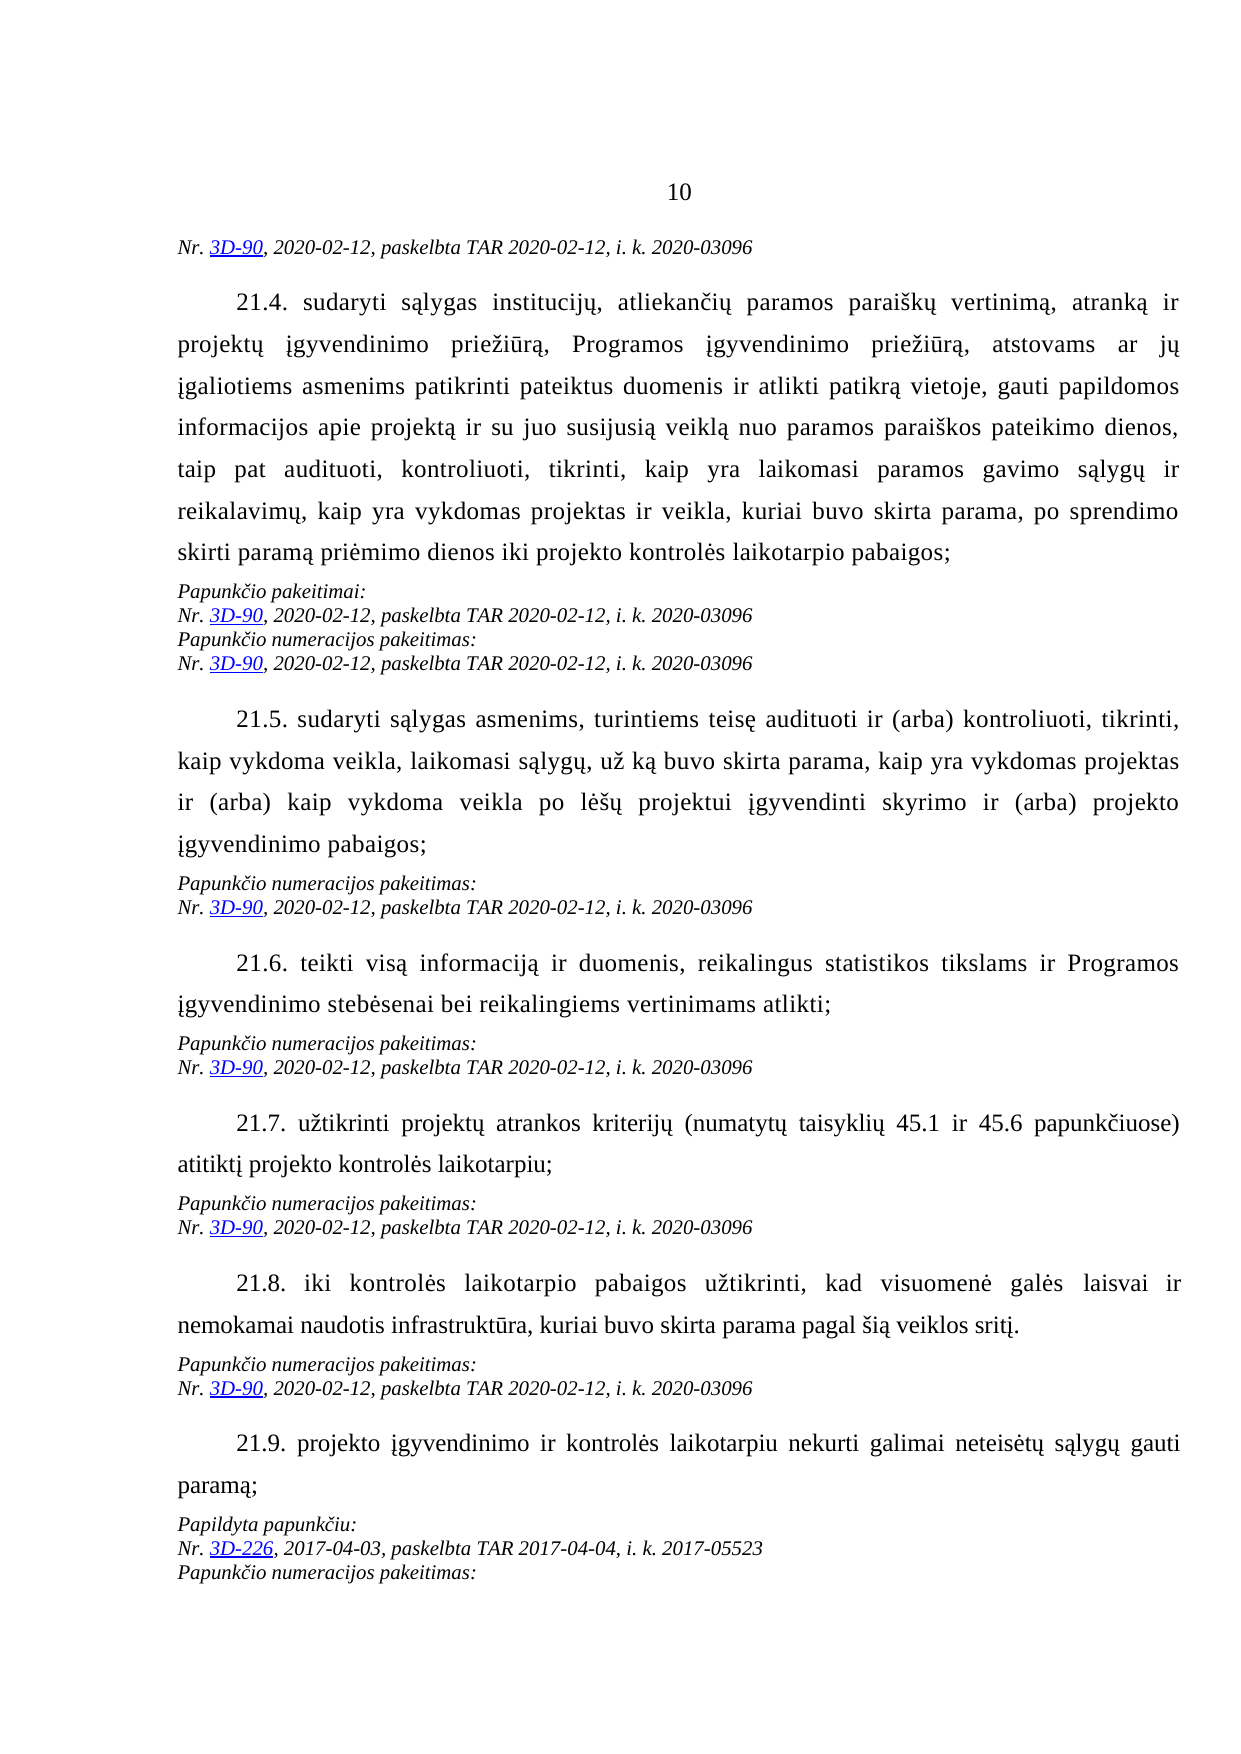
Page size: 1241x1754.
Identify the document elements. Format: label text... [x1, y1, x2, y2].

text 21.9. projekto įgyvendinimo ir kontrolės laikotarpiu nekurti galimai neteisėtų sąlygų gauti paramą; [177, 1428, 1181, 1499]
text Papunkčio numeracijos pakeitimas: [177, 627, 1181, 651]
text Nr. 3D-90, 2020-02-12, paskelbta TAR 2020-02-12, i. k. 2020-03096 [177, 651, 1181, 675]
text Papunkčio numeracijos pakeitimas: [177, 1560, 1181, 1584]
text Papunkčio numeracijos pakeitimas: [177, 1351, 1181, 1376]
text Nr. 3D-90, 2020-02-12, paskelbta TAR 2020-02-12, i. k. 2020-03096 [177, 235, 1181, 259]
text Nr. 3D-90, 2020-02-12, paskelbta TAR 2020-02-12, i. k. 2020-03096 [177, 1376, 1181, 1399]
text 21.6. teikti visą informaciją ir duomenis, reikalingus statistikos tikslams ir Programos įgyvendinimo stebėsenai bei reikalingiems vertinimams atlikti; [177, 948, 1181, 1018]
text Nr. 3D-90, 2020-02-12, paskelbta TAR 2020-02-12, i. k. 2020-03096 [177, 603, 1181, 627]
text 21.4. sudaryti sąlygas institucijų, atliekančių paramos paraiškų vertinimą, atranką ir projektų įgyvendinimo priežiūrą, Programos įgyvendinimo priežiūrą, atstovams ar jų įgaliotiems asmenims patikrinti pateiktus duomenis ir atlikti patikrą vietoje, gauti papildomos informacijos apie projektą ir su juo susijusią veiklą nuo paramos paraiškos pateikimo dienos, taip pat audituoti, kontroliuoti, tikrinti, kaip yra laikomasi paramos gavimo sąlygų ir reikalavimų, kaip yra vykdomas projektas ir veikla, kuriai buvo skirta parama, po sprendimo skirti paramą priėmimo dienos iki projekto kontrolės laikotarpio pabaigos; [177, 287, 1181, 566]
text Nr. 3D-90, 2020-02-12, paskelbta TAR 2020-02-12, i. k. 2020-03096 [177, 1215, 1181, 1239]
text Papunkčio numeracijos pakeitimas: [177, 1191, 1181, 1215]
text Nr. 3D-90, 2020-02-12, paskelbta TAR 2020-02-12, i. k. 2020-03096 [177, 895, 1181, 919]
text Papunkčio pakeitimai: [177, 579, 1181, 603]
text 21.8. iki kontrolės laikotarpio pabaigos užtikrinti, kad visuomenė galės laisvai ir nemokamai naudotis infrastruktūra, kuriai buvo skirta parama pagal šią veiklos sritį. [177, 1268, 1181, 1338]
text Papunkčio numeracijos pakeitimas: [177, 1031, 1181, 1055]
text Nr. 3D-226, 2017-04-03, paskelbta TAR 2017-04-04, i. k. 2017-05523 [177, 1536, 1181, 1560]
text Papunkčio numeracijos pakeitimas: [177, 871, 1181, 895]
text 21.5. sudaryti sąlygas asmenims, turintiems teisę audituoti ir (arba) kontroliuoti, tikrinti, kaip vykdoma veikla, laikomasi sąlygų, už ką buvo skirta parama, kaip yra vykdomas projektas ir (arba) kaip vykdoma veikla po lėšų projektui įgyvendinti skyrimo ir (arba) projekto įgyvendinimo pabaigos; [177, 704, 1181, 858]
text Papildyta papunkčiu: [177, 1512, 1181, 1536]
text 21.7. užtikrinti projektų atrankos kriterijų (numatytų taisyklių 45.1 ir 45.6 papunkčiuose) atitiktį projekto kontrolės laikotarpiu; [177, 1108, 1181, 1178]
text Nr. 3D-90, 2020-02-12, paskelbta TAR 2020-02-12, i. k. 2020-03096 [177, 1055, 1181, 1079]
